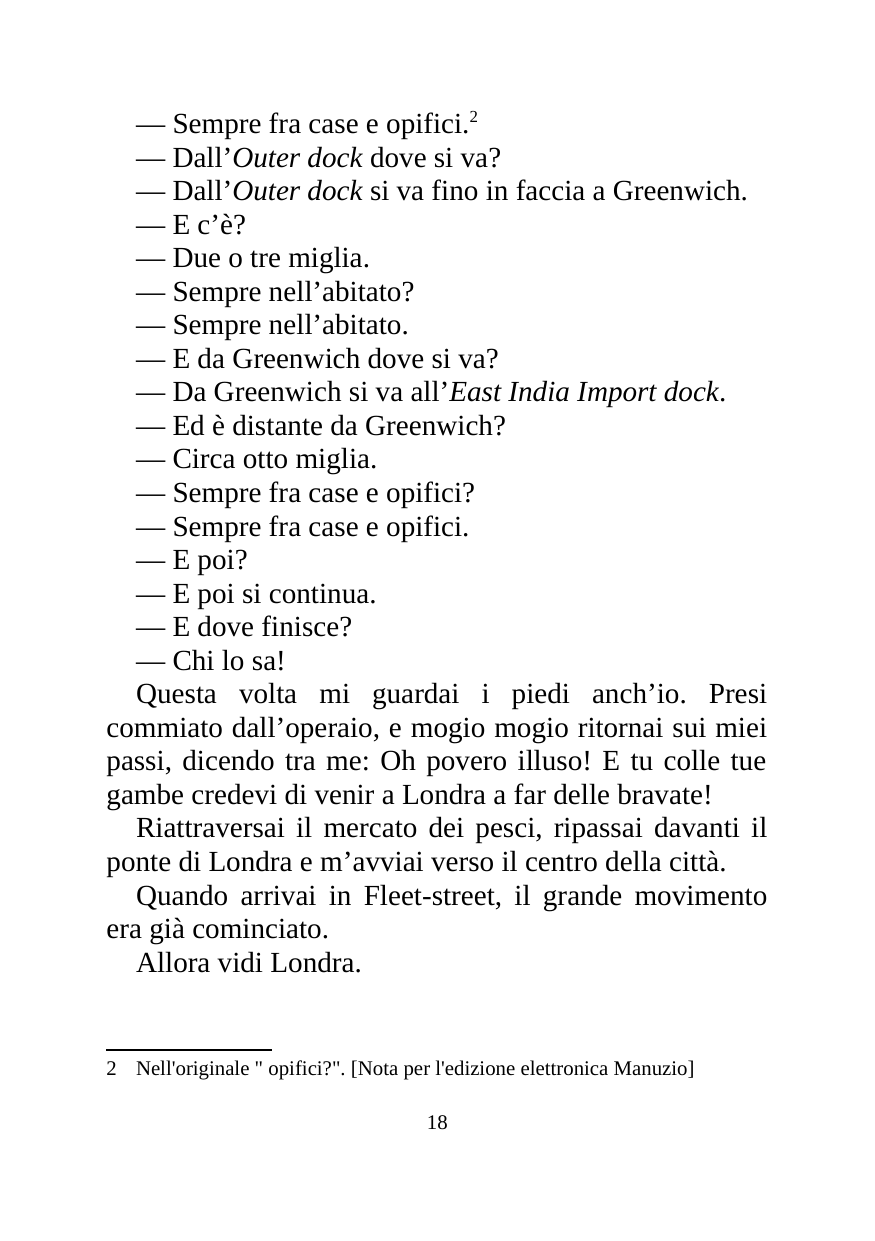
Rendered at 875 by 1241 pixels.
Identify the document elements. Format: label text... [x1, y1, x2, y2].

text — Chi lo sa! [106, 643, 768, 676]
text — Circa otto miglia. [106, 442, 768, 475]
text Allora vidi Londra. [106, 945, 768, 978]
text Riattraversai il mercato dei pesci, ripassai davanti il ponte di Londra e m’avviai verso il centro della città. [106, 811, 768, 878]
text — Dall’Outer dock si va fino in faccia a Greenwich. [106, 173, 768, 207]
text — Sempre nell’abitato? [106, 274, 768, 307]
text Questa volta mi guardai i piedi anch’io. Presi commiato dall’operaio, e mogio mogio ritornai sui miei passi, dicendo tra me: Oh povero illuso! E tu colle tue gambe credevi di venir a Londra a far delle bravate! [106, 676, 768, 811]
text — Due o tre miglia. [106, 240, 768, 274]
text — Da Greenwich si va all’East India Import dock. [106, 374, 768, 408]
text — Sempre fra case e opifici? [106, 475, 768, 509]
text — E da Greenwich dove si va? [106, 341, 768, 374]
text — Sempre nell’abitato. [106, 307, 768, 341]
text — Ed è distante da Greenwich? [106, 408, 768, 442]
text — Sempre fra case e opifici. [106, 509, 768, 542]
text — E poi? [106, 542, 768, 576]
text — E poi si continua. [106, 576, 768, 609]
text Nell'originale " opifici?". [Nota per l'edizione elettronica Manuzio] [106, 1056, 768, 1080]
text — E dove finisce? [106, 609, 768, 643]
text Quando arrivai in Fleet-street, il grande movimento era già cominciato. [106, 878, 768, 945]
text — E c’è? [106, 207, 768, 240]
text — Sempre fra case e opifici. [106, 106, 768, 140]
text — Dall’Outer dock dove si va? [106, 140, 768, 173]
